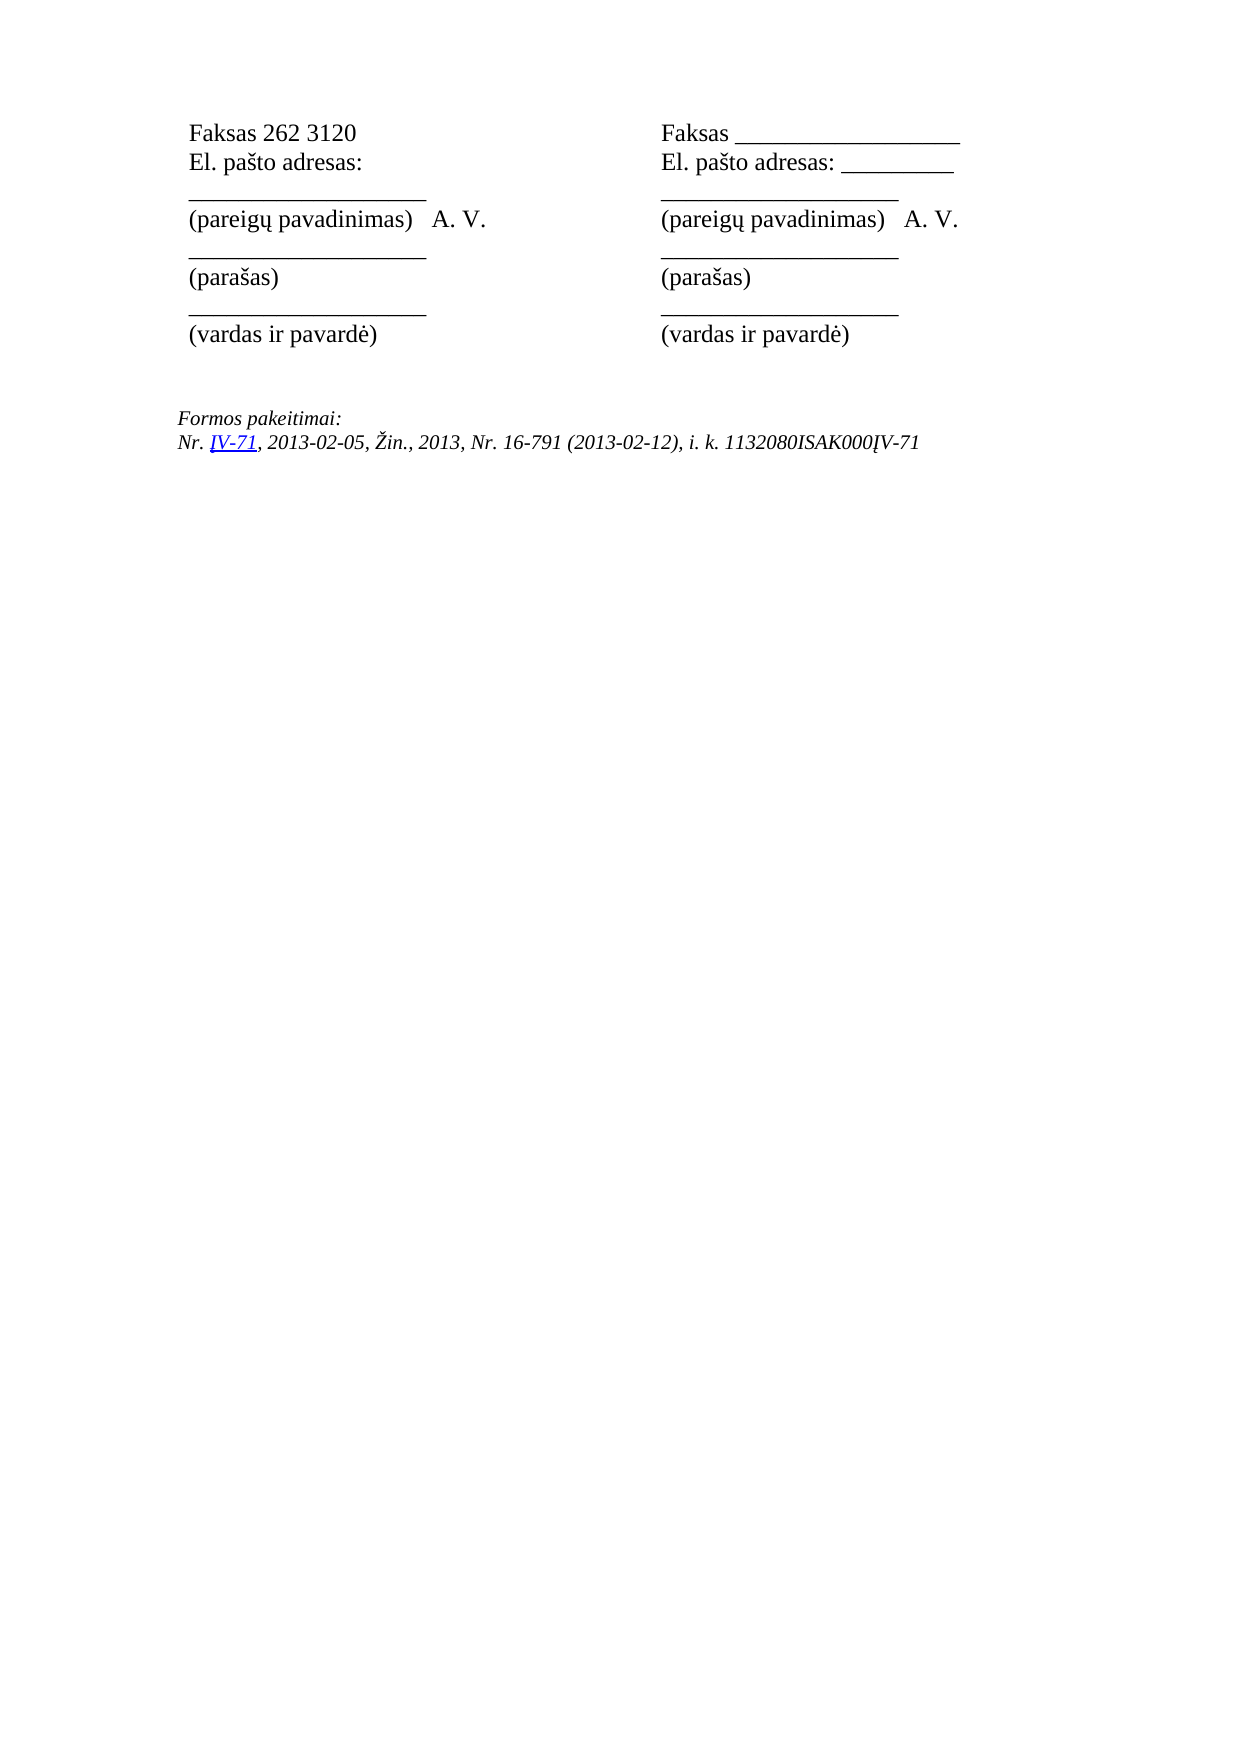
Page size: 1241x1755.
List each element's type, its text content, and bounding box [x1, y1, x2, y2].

table_cell El. pašto adresas: _________ [650, 147, 1122, 176]
table_cell ___________________ (parašas) [177, 233, 649, 291]
table_cell ___________________ (vardas ir pavardė) [650, 291, 1122, 348]
table_cell ___________________ (pareigų pavadinimas) A. V. [650, 176, 1122, 233]
text Nr. ĮV-71, 2013-02-05, Žin., 2013, Nr. 16-791 (2013-02-12), i. k. 1132080ISAK000ĮV-71 [177, 430, 1122, 454]
table_cell ___________________ (vardas ir pavardė) [177, 291, 649, 348]
table_cell ___________________ (pareigų pavadinimas) A. V. [177, 176, 649, 233]
table_cell Faksas __________________ [650, 118, 1122, 147]
text Formos pakeitimai: [177, 406, 1122, 430]
table_cell Faksas 262 3120 [177, 118, 649, 147]
table_cell El. pašto adresas: [177, 147, 649, 176]
table_cell ___________________ (parašas) [650, 233, 1122, 291]
